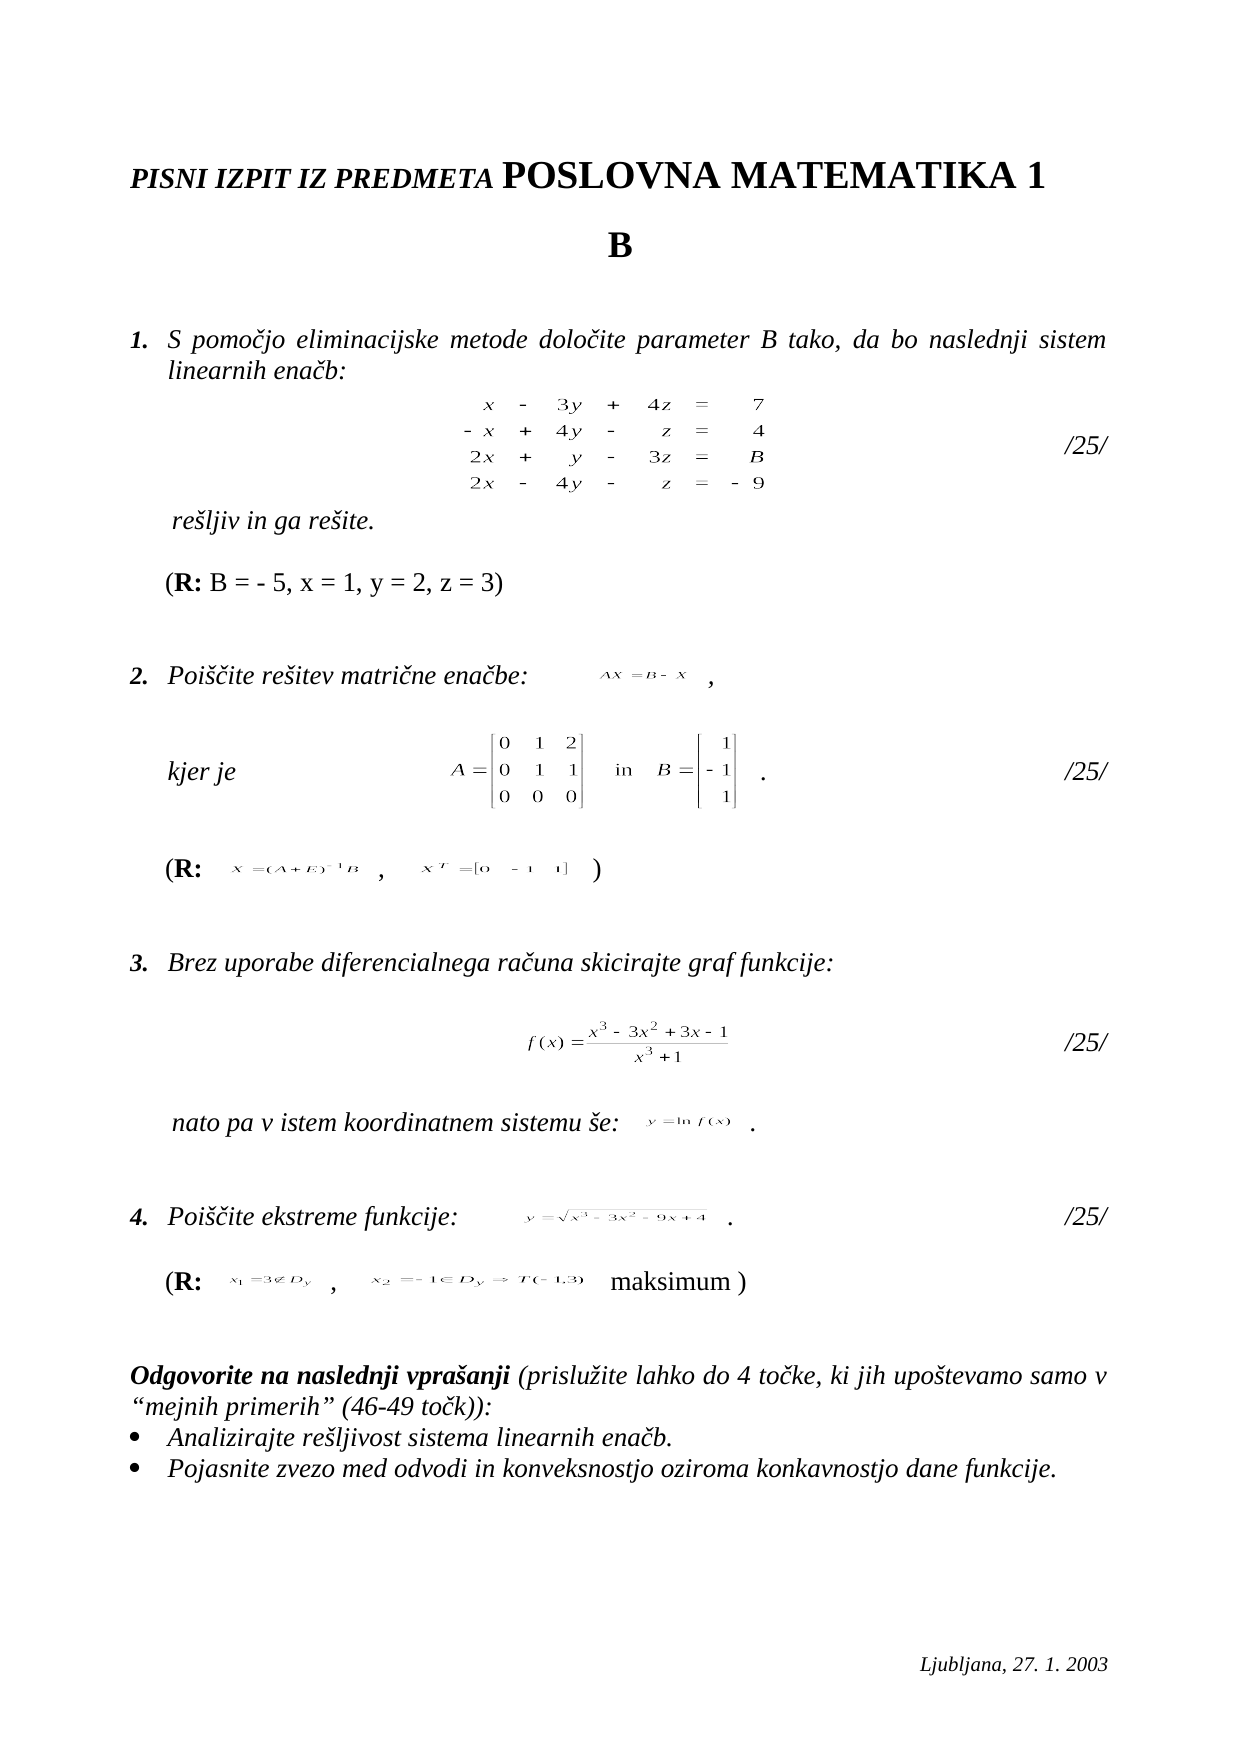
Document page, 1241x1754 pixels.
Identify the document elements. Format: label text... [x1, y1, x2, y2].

text (R: , ) [130, 851, 1110, 884]
list Poiščite ekstreme funkcije: . /25/ [130, 1199, 1110, 1233]
text nato pa v istem koordinatnem sistemu še: . [130, 1106, 1110, 1137]
list Brez uporabe diferencialnega računa skicirajte graf funkcije: [130, 946, 1110, 977]
table_header PISNI IZPIT IZ PREDMETA POSLOVNA MATEMATIKA 1 [123, 119, 1045, 197]
text rešljiv in ga rešite. [130, 504, 1110, 536]
text (R: B = ­­- 5, x = 1, y = 2, z = 3) [130, 567, 1110, 598]
text kjer je . /25/ [130, 722, 1110, 820]
text (R: , maksimum ) [130, 1264, 1110, 1298]
text B [130, 222, 1110, 265]
list S pomočjo eliminacijske metode določite parameter B tako, da bo naslednji sistem linearnih enačb: [130, 323, 1110, 385]
list Poiščite rešitev matrične enačbe: , [130, 660, 1110, 691]
list Analizirajte rešljivost sistema linearnih enačb. [130, 1422, 1110, 1453]
list Pojasnite zvezo med odvodi in konveksnostjo oziroma konkavnostjo dane funkcije. [130, 1453, 1110, 1484]
text /25/ [130, 1008, 1110, 1075]
table_header B [1045, 119, 1104, 197]
text /25/ [100, 385, 1110, 504]
text Odgovorite na naslednji vprašanji (prislužite lahko do 4 točke, ki jih upoštevamo samo v “mejnih primerih” (46-49 točk)): [130, 1360, 1110, 1422]
